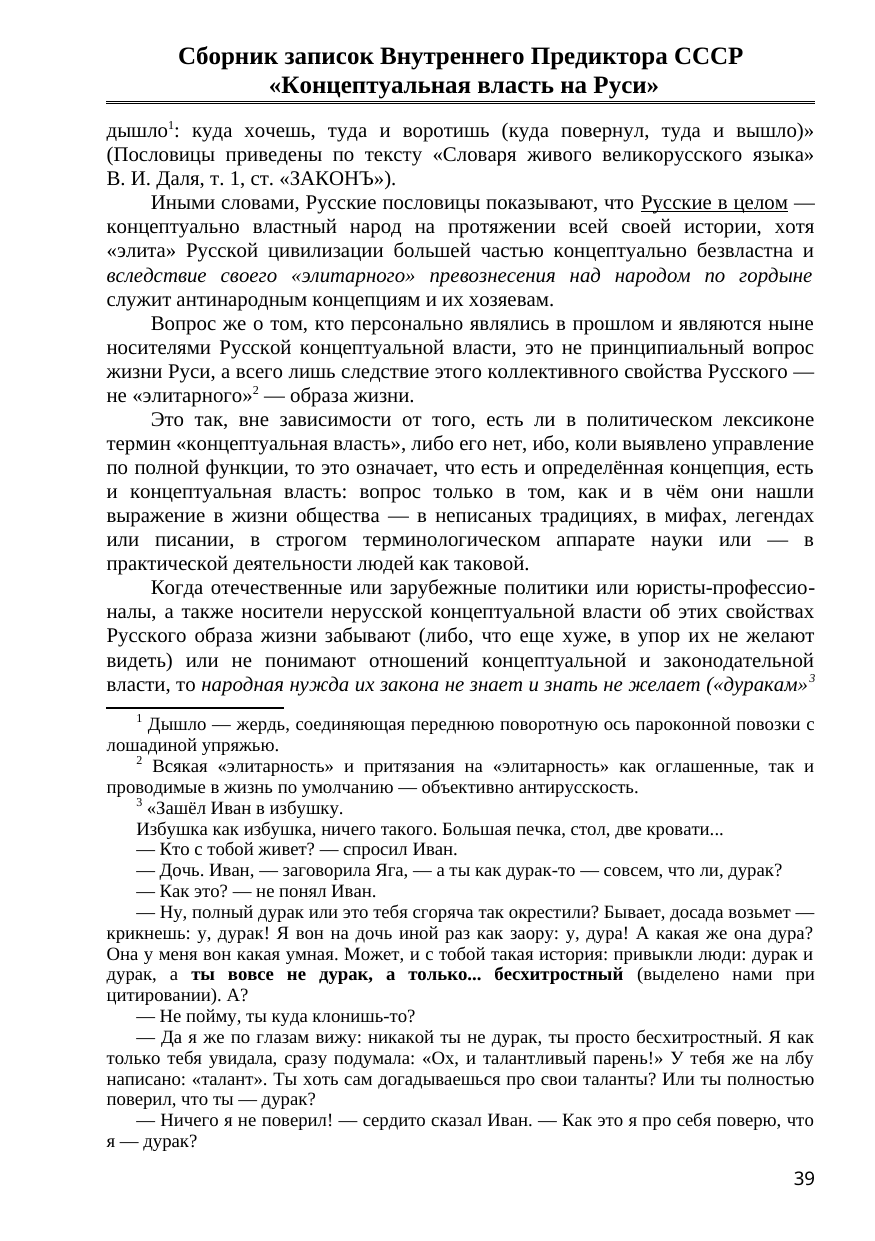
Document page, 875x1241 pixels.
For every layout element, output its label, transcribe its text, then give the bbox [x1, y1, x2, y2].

text Это так, вне зависимости от того, есть ли в политическом лексиконе термин «концептуальная власть», либо его нет, ибо, коли выявлено управление по полной функции, то это означает, что есть и определённая концепция, есть и концептуальная власть: вопрос только в том, как и в чём они нашли выражение в жизни общества — в неписаных традициях, в мифах, легендах или писании, в строгом терминологическом аппарате науки или — в практической деятельности людей как таковой. [106, 407, 815, 575]
text «Зашёл Иван в избушку. [106, 797, 815, 818]
text Дышло — жердь, соединяющая переднюю поворотную ось пароконной повозки с лошадиной упряжью. [106, 714, 815, 756]
text — Дочь. Иван, — заговорила Яга, — а ты как дурак-то — совсем, что ли, дурак? [106, 860, 815, 881]
text Всякая «элитарность» и притязания на «элитарность» как оглашенные, так и проводимые в жизнь по умолчанию — объективно антирусскость. [106, 756, 815, 797]
text — Как это? — не понял Иван. [106, 881, 815, 902]
text Избушка как избушка, ничего такого. Большая печка, стол, две кровати... [106, 818, 815, 839]
text — Кто с тобой живет? — спросил Иван. [106, 839, 815, 860]
text О практике применения законодательства народ говорит столь же кратко и полно: «если б не закон, не было бы и преступника»; «закон, что дышло: куда хочешь, туда и воротишь (куда повернул, туда и вышло)» (Пословицы приведены по тексту «Словаря живого великорусского языка» В. И. Даля, т. 1, ст. «ЗАКОНЪ»). [106, 118, 815, 190]
text Вопрос же о том, кто персонально являлись в прошлом и являются ныне носителями Русской концептуальной власти, это не принципиальный вопрос жизни Руси, а всего лишь следствие этого коллективного свойства Русского — не «элитарного» — образа жизни. [106, 311, 815, 407]
text — Ничего я не поверил! — сердито сказал Иван. — Как это я про себя поверю, что я — дурак? [106, 1110, 815, 1152]
text Иными словами, Русские пословицы показывают, что Русские в целом — концептуально властный народ на протяжении всей своей истории, хотя «элита» Русской цивилизации большей частью концептуально безвластна и вследствие своего «элитарного» превознесения над народом по гордыне служит антинародным концепциям и их хозяевам. [106, 190, 815, 311]
text — Ну, полный дурак или это тебя сгоряча так окрестили? Бывает, досада возьмет — крикнешь: у, дурак! Я вон на дочь иной раз как заору: у, дура! А какая же она дура? Она у меня вон какая умная. Может, и с тобой такая история: привыкли люди: дурак и дурак, а ты вовсе не дурак, а только... бесхитростный (выделено нами при цитировании). А? [106, 902, 815, 1006]
text — Не пойму, ты куда клонишь-то? [106, 1006, 815, 1027]
text Когда отечественные или зарубежные политики или юристы-профессио­налы, а также носители нерусской концептуальной власти об этих свойствах Русского образа жизни забывают (либо, что еще хуже, в упор их не желают видеть) или не понимают отношений концептуальной и законодательной власти, то народная нужда их закона не знает и знать не желает («дуракам» закон не писан), и, в конце концов, Русская концептуальная власть народа в целом сметает все противные ей доморощенные или импортированные извне «элитарно»-антирусские своды законов и властные структуры, их насаждающие и проводящие в жизнь. [106, 575, 815, 696]
text — Да я же по глазам вижу: никакой ты не дурак, ты просто бесхитростный. Я как только тебя увидала, сразу подумала: «Ох, и талантливый парень!» У тебя же на лбу написано: «талант». Ты хоть сам догадываешься про свои таланты? Или ты полностью поверил, что ты — дурак? [106, 1027, 815, 1110]
